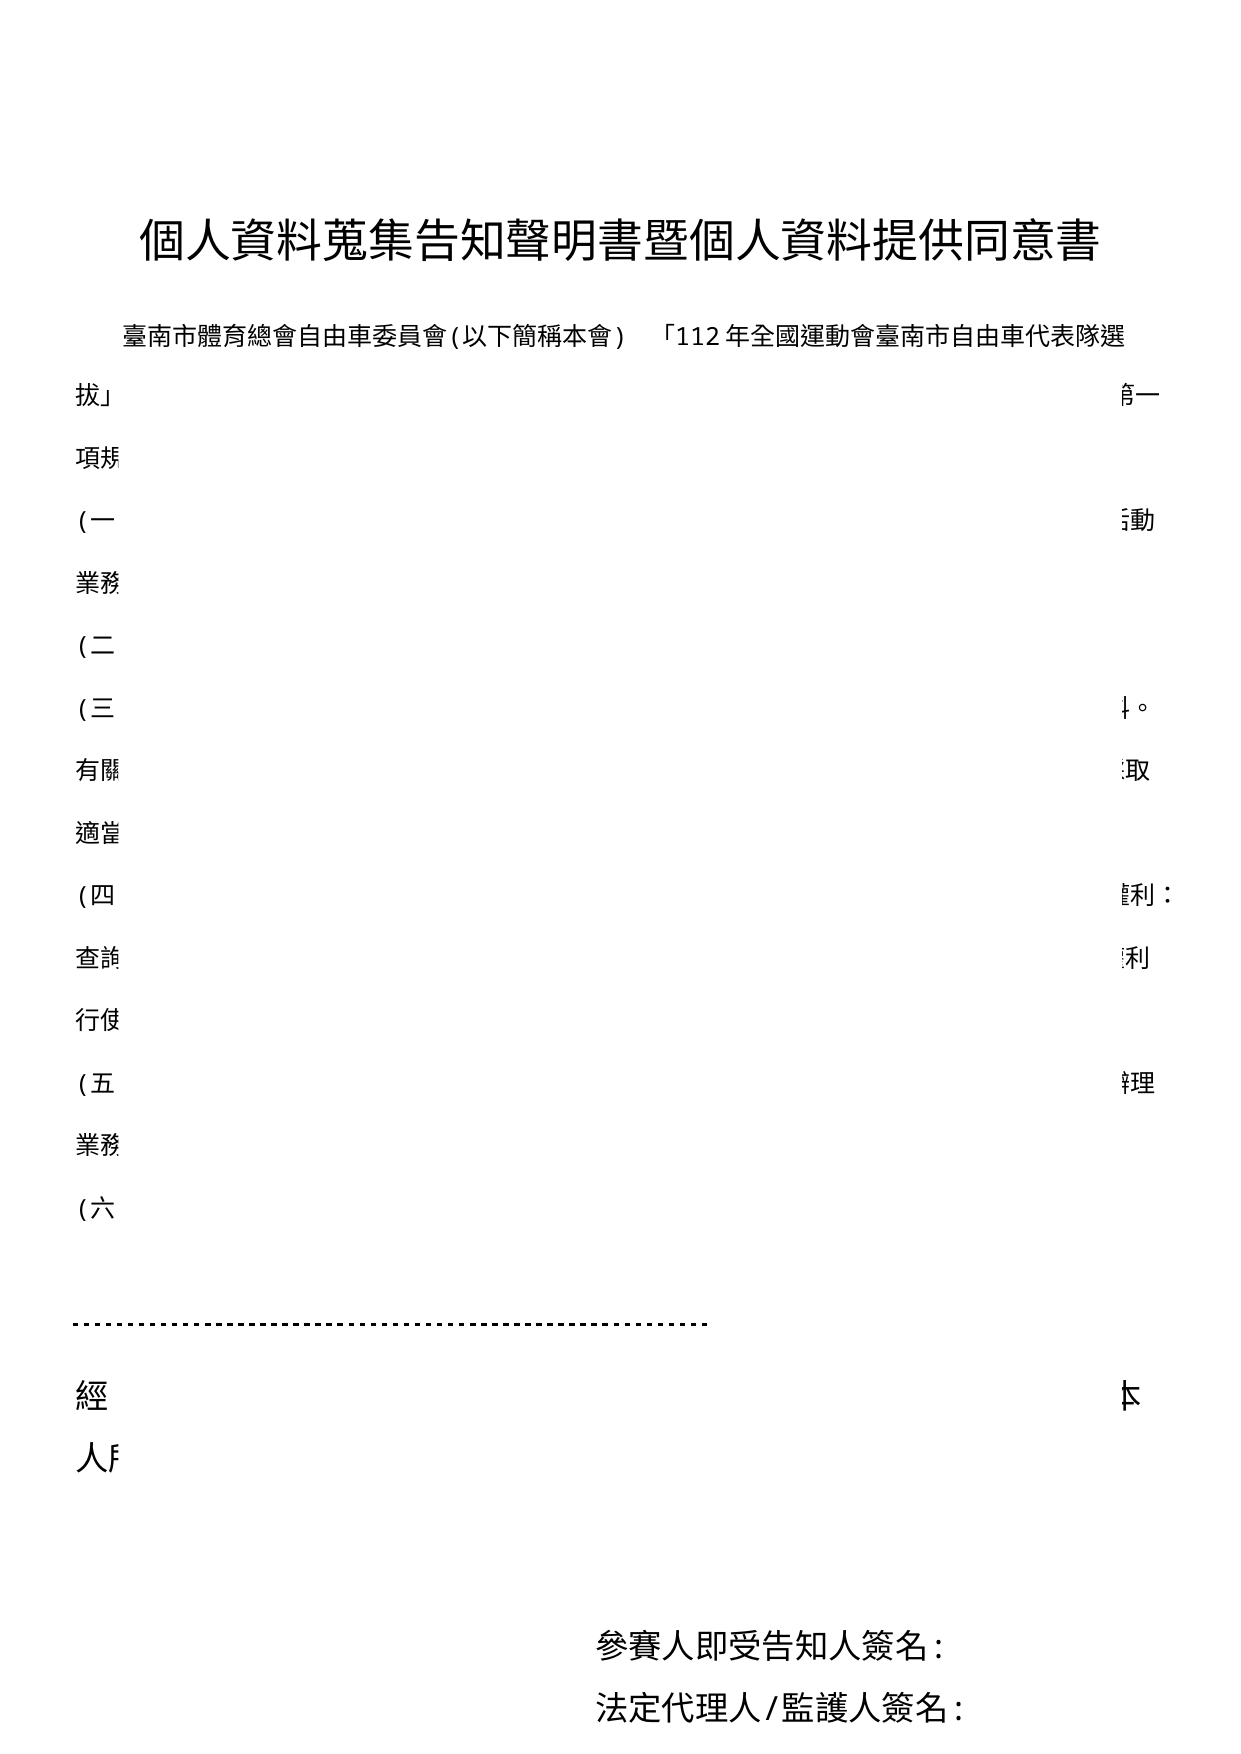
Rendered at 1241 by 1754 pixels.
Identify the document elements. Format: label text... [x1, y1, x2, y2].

text (三)個人資料利用之期間、地區、對象及方式：本會將於本活動舉辦期間運用保存您的個人資料。有關您的個人資料，本會及委外配合之相關廠商將僅於本活動之特定目的範圍內予以利用，並採取適當之安全措施予以保護。 [1122, 664, 1165, 852]
text 參賽人即受告知人簽名: [75, 1602, 1165, 1664]
text 臺南市體育總會自由車委員會(以下簡稱本會) 「112年全國運動會臺南市自由車代表隊選拔」(以下簡稱本活動)，向您蒐集個人資料時，依據個人資料保護法(以下簡稱個資法)第8條第一項規定，應明確告知您下列事項: [75, 289, 1165, 477]
text (二)個人資料之類別：姓名、身份證統一編號、性別、出生日期、地址、電話、就讀學校等。 [1122, 602, 1165, 664]
text (二)個人資料之類別：姓名、身份證統一編號、性別、出生日期、地址、電話、就讀學校等。 [75, 602, 118, 664]
text 法定代理人/監護人簽名: [75, 1664, 1165, 1727]
text 經 貴會向本人告知上開事項，本人已清楚瞭解 貴會蒐集、處理及利用本人所提供之各項資料之目的及用途。 [75, 1352, 118, 1477]
text (三)個人資料利用之期間、地區、對象及方式：本會將於本活動舉辦期間運用保存您的個人資料。有關您的個人資料，本會及委外配合之相關廠商將僅於本活動之特定目的範圍內予以利用，並採取適當之安全措施予以保護。 [75, 664, 118, 852]
text (四)依據個資法第三條規定：您得就您本人之個人資料依法向本會以書面或電話請求行使以下權利：查詢或請求閱覽、製給複製本、補充或更正、停止蒐集、處理或利用、刪除。於收到您的上述權利行使通知後，本會將在相關法令許可之範圍及合理期間內依您的要進行處理。 [1122, 852, 1165, 1039]
text (五)您得自由選擇是否提供相關個人資料及類別，惟您所拒絕提供之個人資料及類別，如果是辦理業務審核所需之資料，本會可能無法進行您的參賽報名，敬請見諒。 [1122, 1039, 1165, 1164]
text (六)如您所提供之資料有任何冒用、盜用、或資料不實等情形，應自負一切法律責任。 [1122, 1164, 1165, 1227]
text (四)依據個資法第三條規定：您得就您本人之個人資料依法向本會以書面或電話請求行使以下權利：查詢或請求閱覽、製給複製本、補充或更正、停止蒐集、處理或利用、刪除。於收到您的上述權利行使通知後，本會將在相關法令許可之範圍及合理期間內依您的要進行處理。 [75, 852, 118, 1039]
text (一)蒐集之目的：本會為執行本活動之需要，而進行個人資料之蒐集處理及利用。皆為執行本活動業務所需。 [1122, 477, 1165, 602]
text 個人資料蒐集告知聲明書暨個人資料提供同意書 [75, 164, 1165, 289]
text (五)您得自由選擇是否提供相關個人資料及類別，惟您所拒絕提供之個人資料及類別，如果是辦理業務審核所需之資料，本會可能無法進行您的參賽報名，敬請見諒。 [75, 1039, 118, 1164]
text (一)蒐集之目的：本會為執行本活動之需要，而進行個人資料之蒐集處理及利用。皆為執行本活動業務所需。 [75, 477, 118, 602]
text (六)如您所提供之資料有任何冒用、盜用、或資料不實等情形，應自負一切法律責任。 [75, 1164, 118, 1227]
text 經 貴會向本人告知上開事項，本人已清楚瞭解 貴會蒐集、處理及利用本人所提供之各項資料之目的及用途。 [1122, 1352, 1165, 1477]
